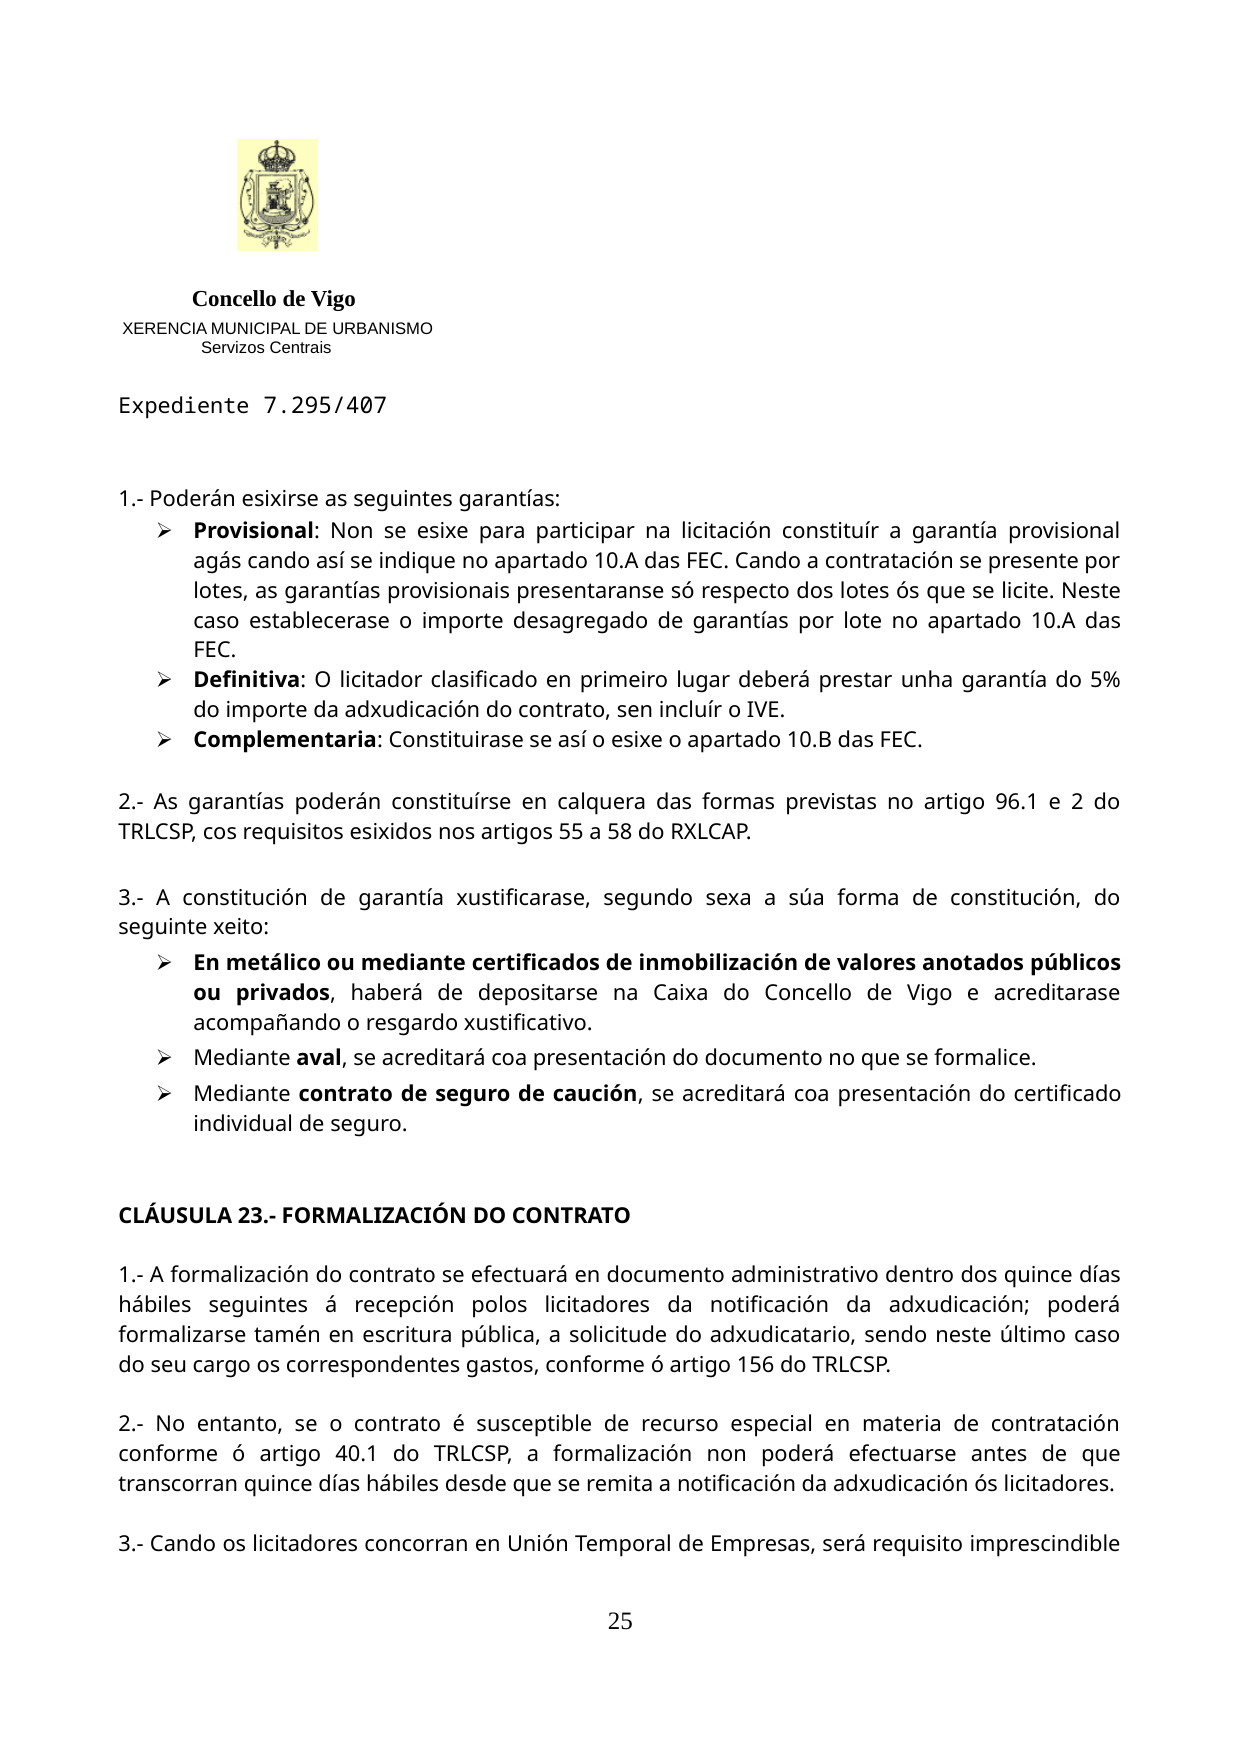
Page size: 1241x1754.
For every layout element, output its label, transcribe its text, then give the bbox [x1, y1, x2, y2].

text 1.- A formalización do contrato se efectuará en documento administrativo dentro dos quince días hábiles seguintes á recepción polos licitadores da notificación da adxudicación; poderá formalizarse tamén en escritura pública, a solicitude do adxudicatario, sendo neste último caso do seu cargo os correspondentes gastos, conforme ó artigo 156 do TRLCSP. [118, 1259, 1122, 1378]
list Provisional: Non se esixe para participar na licitación constituír a garantía provisional agás cando así se indique no apartado 10.A das FEC. Cando a contratación se presente por lotes, as garantías provisionais presentaranse só respecto dos lotes ós que se licite. Neste caso establecerase o importe desagregado de garantías por lote no apartado 10.A das FEC. [156, 515, 1122, 664]
list Mediante contrato de seguro de caución, se acreditará coa presentación do certificado individual de seguro. [156, 1078, 1122, 1137]
text CLÁUSULA 23.- FORMALIZACIÓN DO CONTRATO [118, 1200, 1122, 1229]
text 2.- No entanto, se o contrato é susceptible de recurso especial en materia de contratación conforme ó artigo 40.1 do TRLCSP, a formalización non poderá efectuarse antes de que transcorran quince días hábiles desde que se remita a notificación da adxudicación ós licitadores. [118, 1408, 1122, 1498]
text 2.- As garantías poderán constituírse en calquera das formas previstas no artigo 96.1 e 2 do TRLCSP, cos requisitos esixidos nos artigos 55 a 58 do RXLCAP. [118, 786, 1122, 846]
text 3.- Cando os licitadores concorran en Unión Temporal de Empresas, será requisito imprescindible [118, 1527, 1122, 1557]
list Definitiva: O licitador clasificado en primeiro lugar deberá prestar unha garantía do 5% do importe da adxudicación do contrato, sen incluír o IVE. [156, 664, 1122, 724]
list Mediante aval, se acreditará coa presentación do documento no que se formalice. [156, 1042, 1122, 1072]
list En metálico ou mediante certificados de inmobilización de valores anotados públicos ou privados, haberá de depositarse na Caixa do Concello de Vigo e acreditarase acompañando o resgardo xustificativo. [156, 947, 1122, 1036]
list Complementaria: Constituirase se así o esixe o apartado 10.B das FEC. [156, 724, 1122, 753]
text 1.- Poderán esixirse as seguintes garantías: [118, 482, 1122, 512]
text 3.- A constitución de garantía xustificarase, segundo sexa a súa forma de constitución, do seguinte xeito: [118, 881, 1122, 941]
